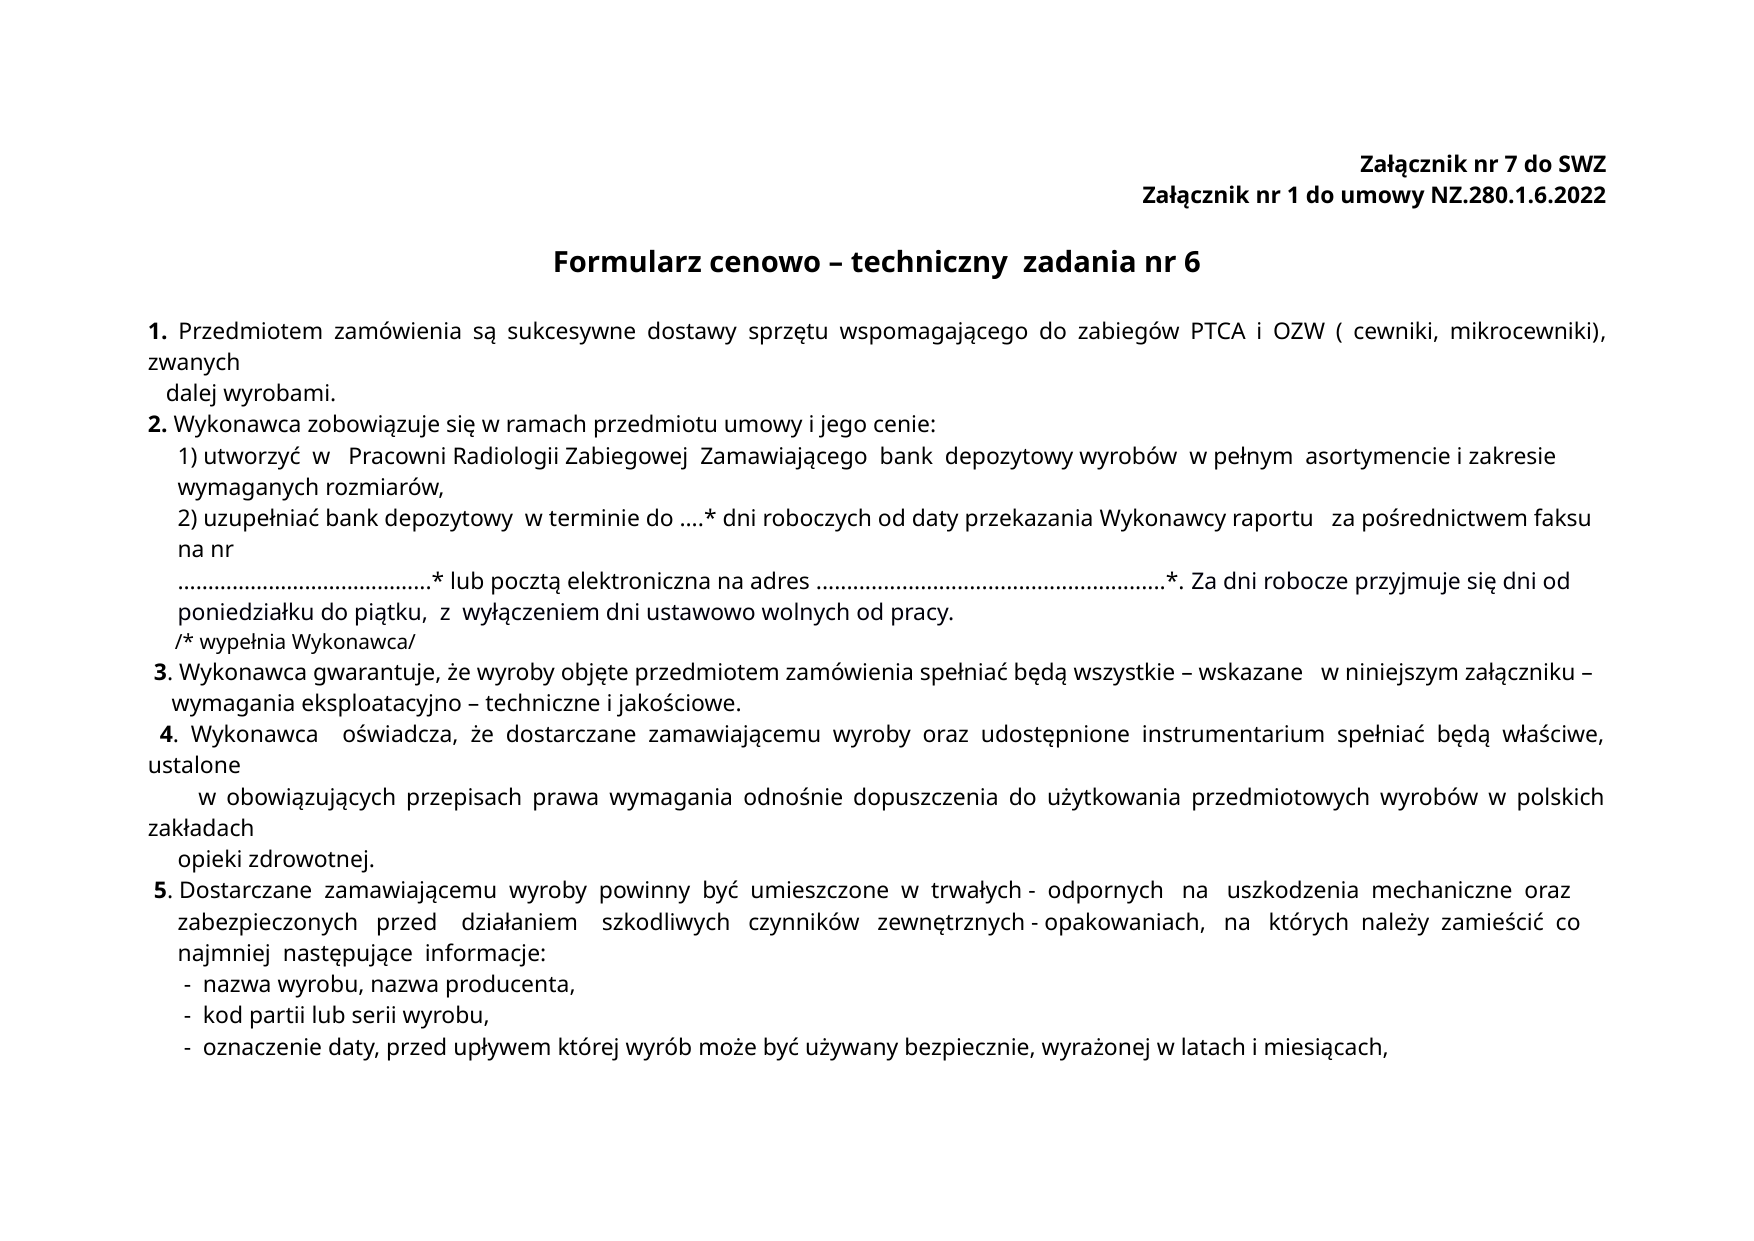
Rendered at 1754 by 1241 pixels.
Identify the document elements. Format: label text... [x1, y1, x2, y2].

text poniedziałku do piątku, z wyłączeniem dni ustawowo wolnych od pracy. [148, 596, 1606, 627]
text 2) uzupełniać bank depozytowy w terminie do ….* dni roboczych od daty przekazania Wykonawcy raportu za pośrednictwem faksu na nr [177, 502, 1606, 565]
text zabezpieczonych przed działaniem szkodliwych czynników zewnętrznych - opakowaniach, na których należy zamieścić co [148, 906, 1606, 937]
text 1) utworzyć w Pracowni Radiologii Zabiegowej Zamawiającego bank depozytowy wyrobów w pełnym asortymencie i zakresie wymaganych rozmiarów, [177, 440, 1606, 502]
text opieki zdrowotnej. [148, 843, 1606, 874]
text Załącznik nr 7 do SWZ [148, 148, 1606, 179]
text Załącznik nr 1 do umowy NZ.280.1.6.2022 [148, 179, 1606, 210]
text 5. Dostarczane zamawiającemu wyroby powinny być umieszczone w trwałych - odpornych na uszkodzenia mechaniczne oraz [148, 874, 1606, 906]
text najmniej następujące informacje: [148, 937, 1606, 968]
text 3. Wykonawca gwarantuje, że wyroby objęte przedmiotem zamówienia spełniać będą wszystkie – wskazane w niniejszym załączniku – [148, 656, 1606, 687]
text 1. Przedmiotem zamówienia są sukcesywne dostawy sprzętu wspomagającego do zabiegów PTCA i OZW ( cewniki, mikrocewniki), zwanych [148, 315, 1606, 377]
text w obowiązujących przepisach prawa wymagania odnośnie dopuszczenia do użytkowania przedmiotowych wyrobów w polskich zakładach [148, 781, 1606, 843]
text dalej wyrobami. [148, 377, 1606, 408]
text 2. Wykonawca zobowiązuje się w ramach przedmiotu umowy i jego cenie: [148, 408, 1606, 440]
text …………………………………...* lub pocztą elektroniczna na adres .........................................................*. Za dni robocze przyjmuje się dni od [148, 565, 1606, 596]
text - nazwa wyrobu, nazwa producenta, [148, 968, 1606, 999]
text - kod partii lub serii wyrobu, [148, 999, 1606, 1031]
text /* wypełnia Wykonawca/ [148, 627, 1606, 656]
subtitle Formularz cenowo – techniczny zadania nr 6 [148, 241, 1606, 281]
text 4. Wykonawca oświadcza, że dostarczane zamawiającemu wyroby oraz udostępnione instrumentarium spełniać będą właściwe, ustalone [148, 718, 1606, 781]
text - oznaczenie daty, przed upływem której wyrób może być używany bezpiecznie, wyrażonej w latach i miesiącach, [148, 1031, 1606, 1062]
text wymagania eksploatacyjno – techniczne i jakościowe. [148, 687, 1606, 718]
